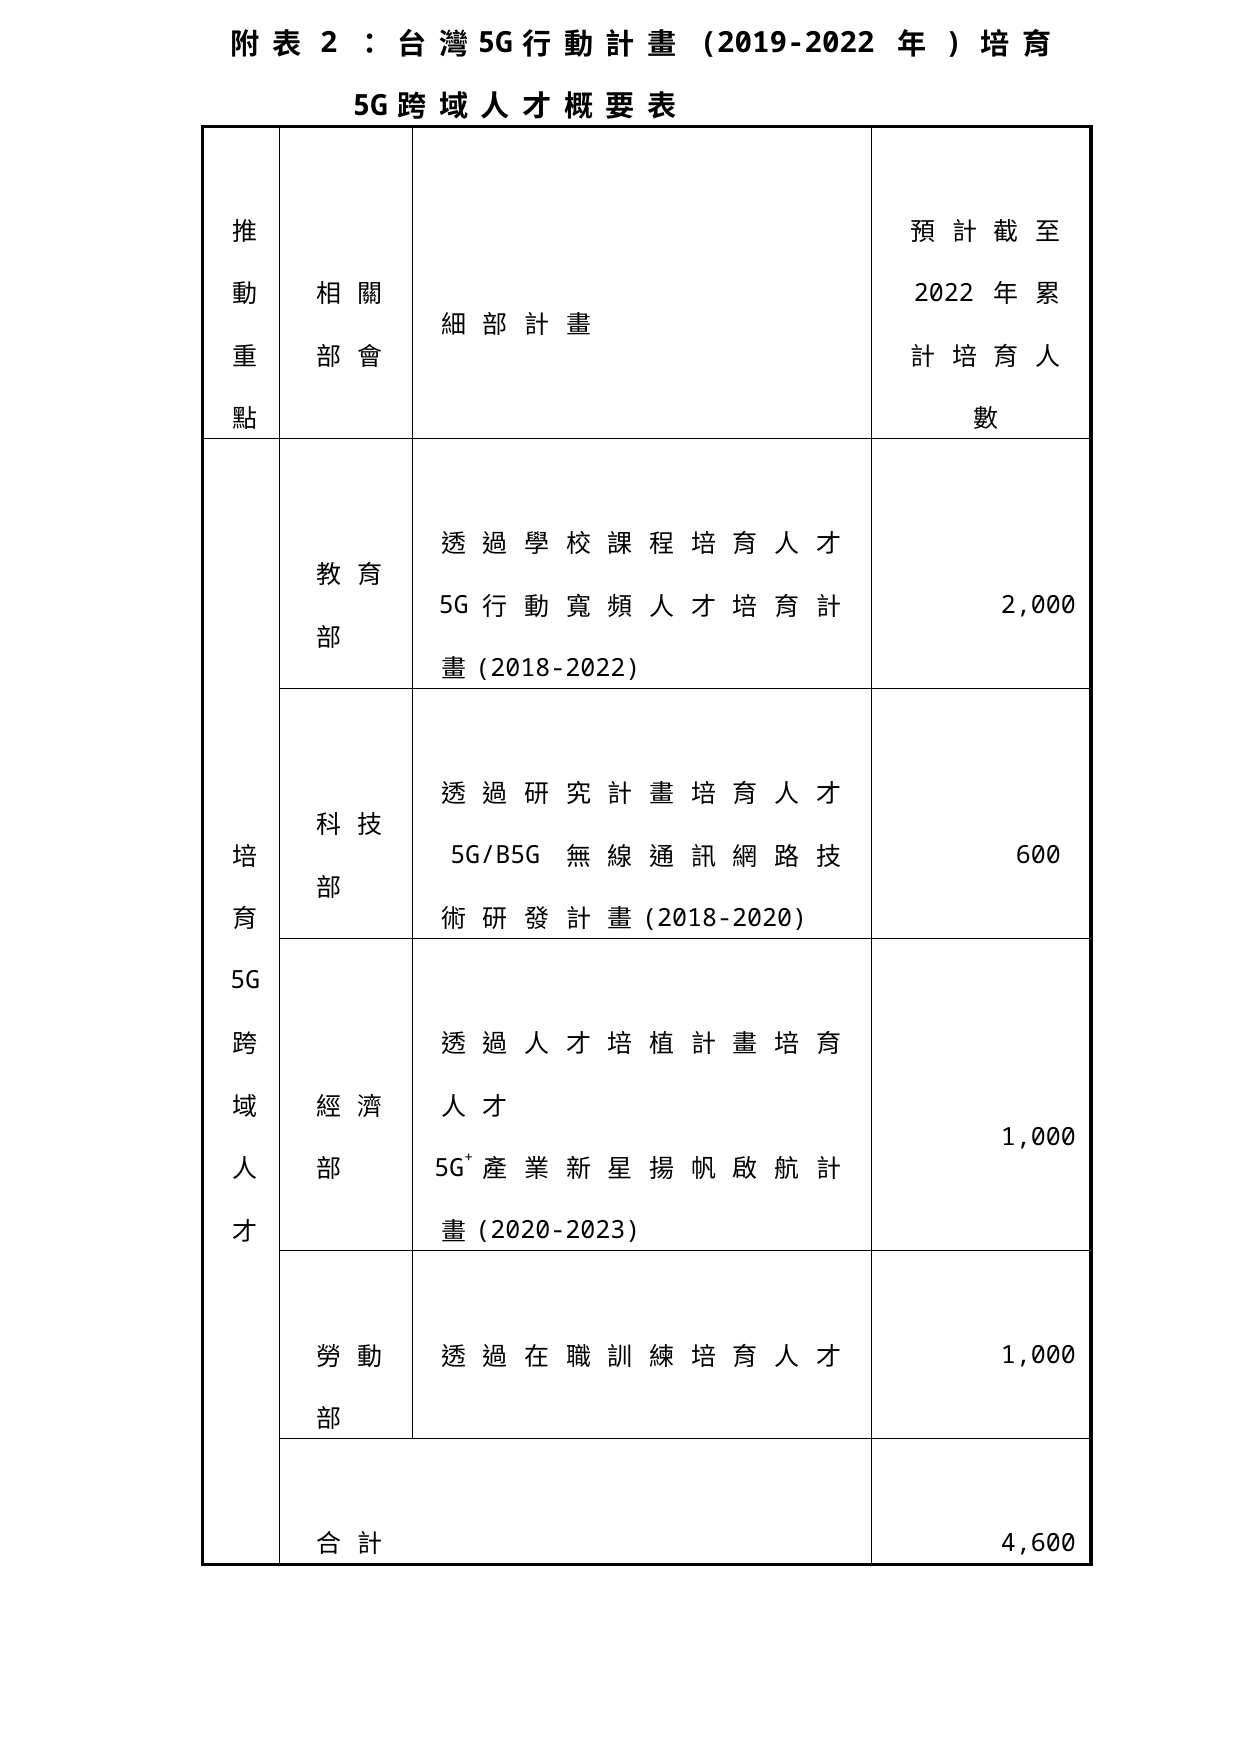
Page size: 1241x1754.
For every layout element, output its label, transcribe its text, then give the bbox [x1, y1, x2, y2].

table_cell 透過在職訓練培育人才 [413, 1251, 871, 1437]
table_header 細部計畫 [413, 128, 871, 437]
table_cell 透過研究計畫培育人才 5G/B5G無線通訊網路技術研發計畫(2018-2020) [413, 689, 871, 937]
table_header 推動重點 [204, 128, 279, 437]
table_cell 4,600 [872, 1439, 1089, 1562]
table_cell 合計 [280, 1439, 871, 1562]
table_header 相關部會 [280, 128, 412, 437]
table_header 預計截至2022年累計培育人數 [872, 128, 1089, 437]
table_cell 教育部 [280, 439, 412, 687]
table_cell 1,000 [872, 1251, 1089, 1437]
table_cell 經濟部 [280, 939, 412, 1250]
text 附表2：台灣5G行動計畫(2019-2022年)培育5G跨域人才概要表 [190, 0, 1058, 125]
table_cell 科技部 [280, 689, 412, 937]
table_cell 600 [872, 689, 1089, 937]
table_cell 透過學校課程培育人才 5G行動寬頻人才培育計畫(2018-2022) [413, 439, 871, 687]
table_cell 2,000 [872, 439, 1089, 687]
table_cell 1,000 [872, 939, 1089, 1250]
table_cell 透過人才培植計畫培育人才 5G+產業新星揚帆啟航計畫(2020-2023) [413, 939, 871, 1250]
table_cell 勞動部 [280, 1251, 412, 1437]
table_cell 培育5G跨域人才 [204, 439, 279, 1562]
